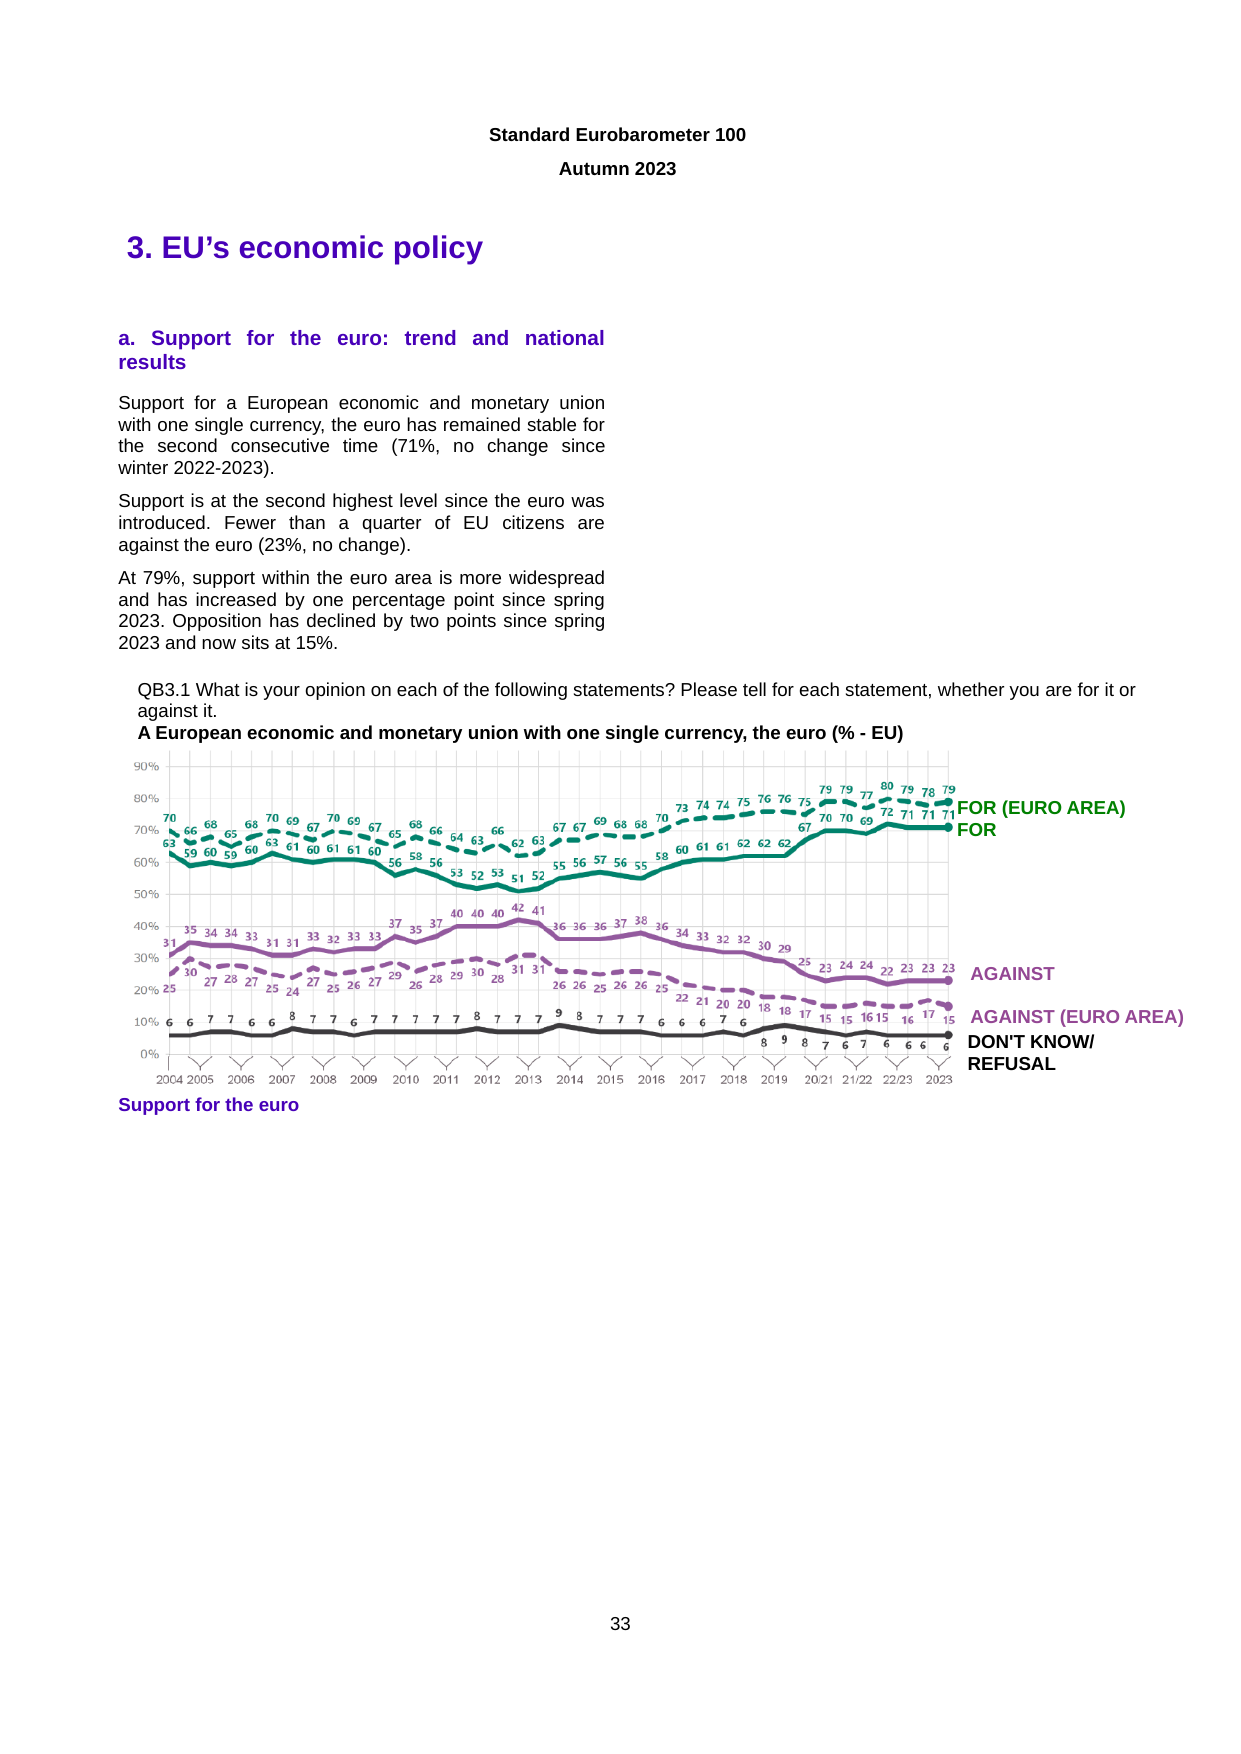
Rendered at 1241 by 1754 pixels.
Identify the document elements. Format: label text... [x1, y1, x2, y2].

text At 79%, support within the euro area is more widespread and has increased by one percentage point since spring 2023. Opposition has declined by two points since spring 2023 and now sits at 15%. [118, 567, 605, 653]
picture [118, 739, 957, 1094]
text Support is at the second highest level since the euro was introduced. Fewer than a quarter of EU citizens are against the euro (23%, no change). [118, 490, 605, 555]
subtitle 3. EU’s economic policy [118, 229, 605, 265]
text Support for the euro [118, 683, 1206, 1115]
text Support for a European economic and monetary union with one single currency, the euro has remained stable for the second consecutive time (71%, no change since winter 2022-2023). [118, 392, 605, 478]
subtitle a. Support for the euro: trend and national results [118, 326, 605, 374]
